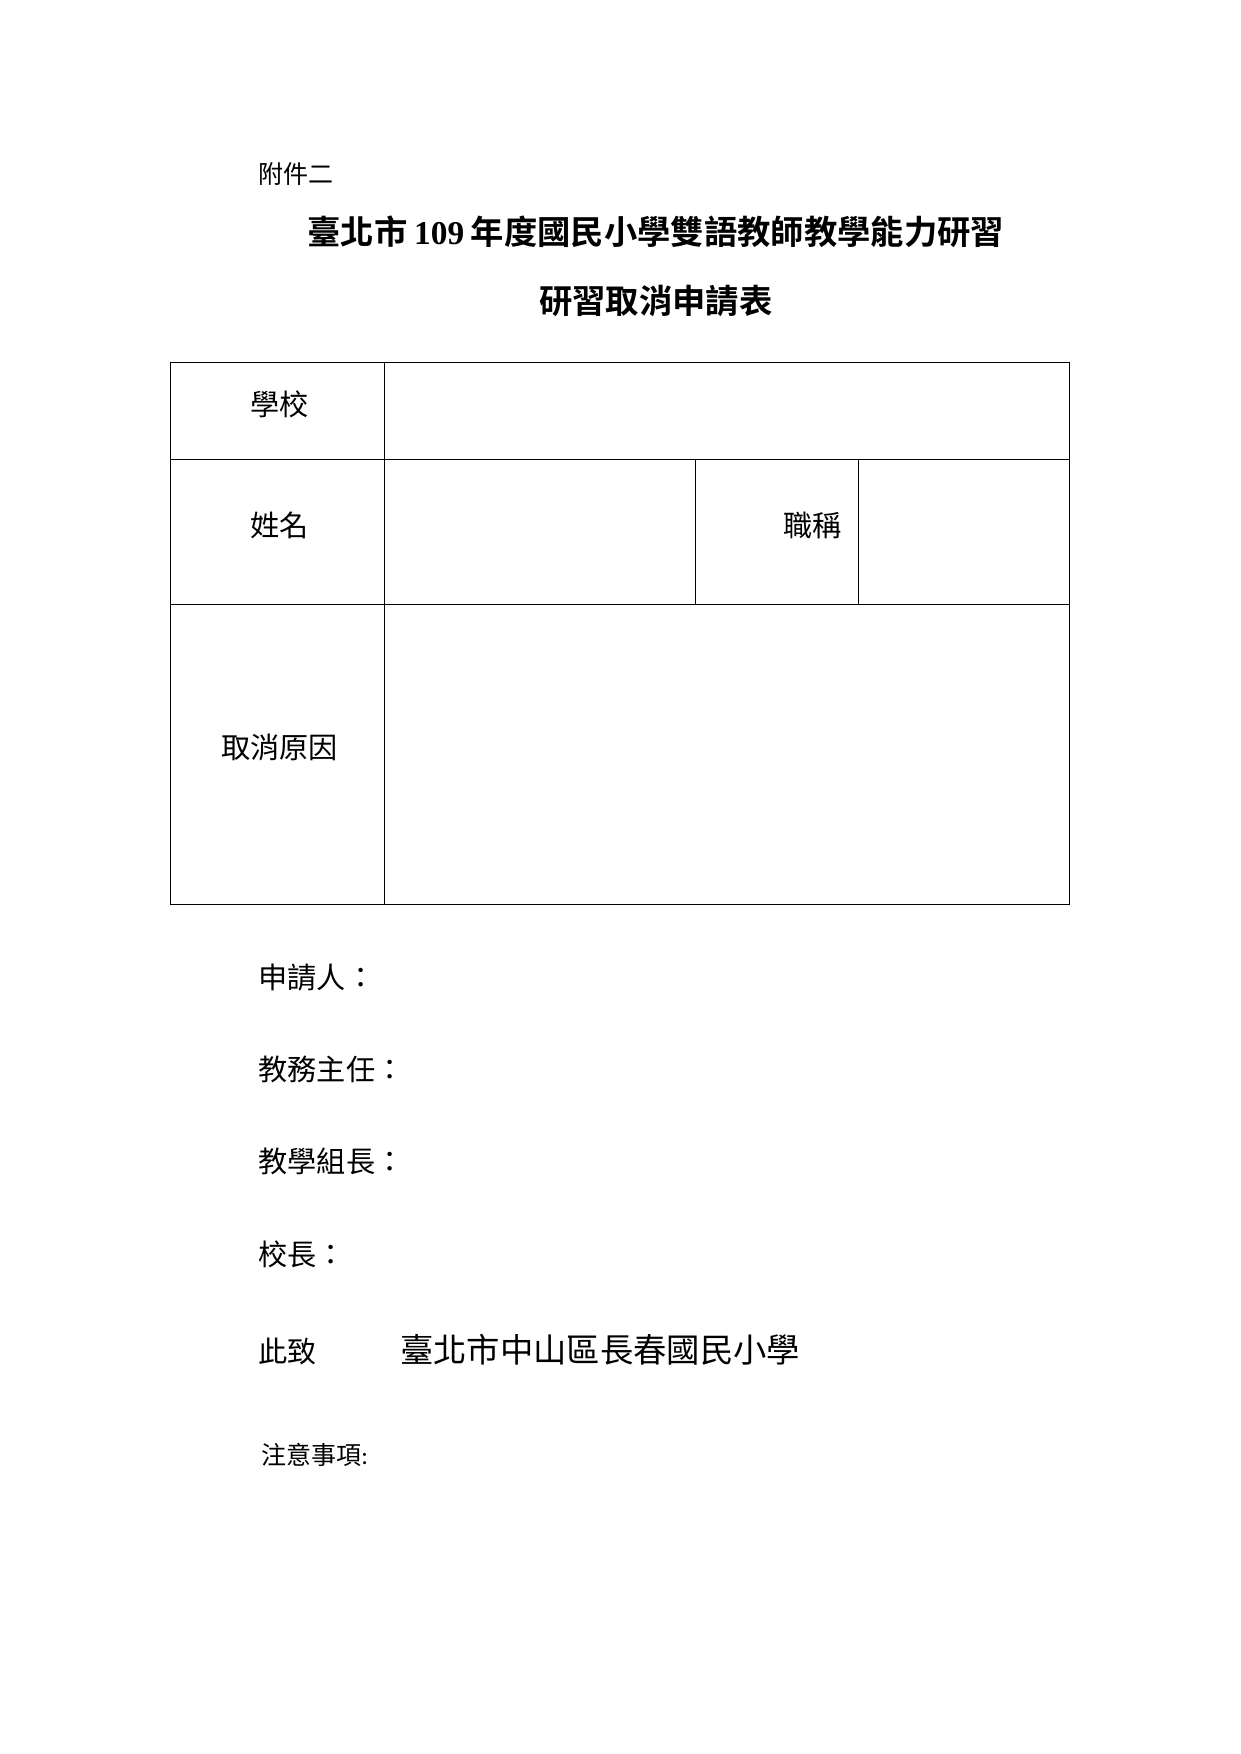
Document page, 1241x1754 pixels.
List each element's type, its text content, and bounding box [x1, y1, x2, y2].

table_cell [859, 460, 1069, 604]
text 教學組長： [258, 1139, 1053, 1181]
table_cell [385, 605, 1069, 903]
text 臺北市109年度國民小學雙語教師教學能力研習 [258, 206, 1053, 254]
text 此致 臺北市中山區長春國民小學 [258, 1324, 1053, 1372]
table_cell 職稱 [696, 460, 858, 604]
table_cell 姓名 [171, 460, 384, 604]
text 教務主任： [258, 1047, 1053, 1089]
text 校長： [258, 1231, 1053, 1274]
text 附件二 [258, 150, 1053, 192]
table_header [385, 363, 1069, 459]
text 注意事項: [261, 1435, 1053, 1472]
table_cell 取消原因 [171, 605, 384, 903]
table_cell [385, 460, 695, 604]
table_header 學校 [171, 363, 384, 459]
text 研習取消申請表 [258, 275, 1053, 323]
text 申請人： [258, 954, 1053, 997]
